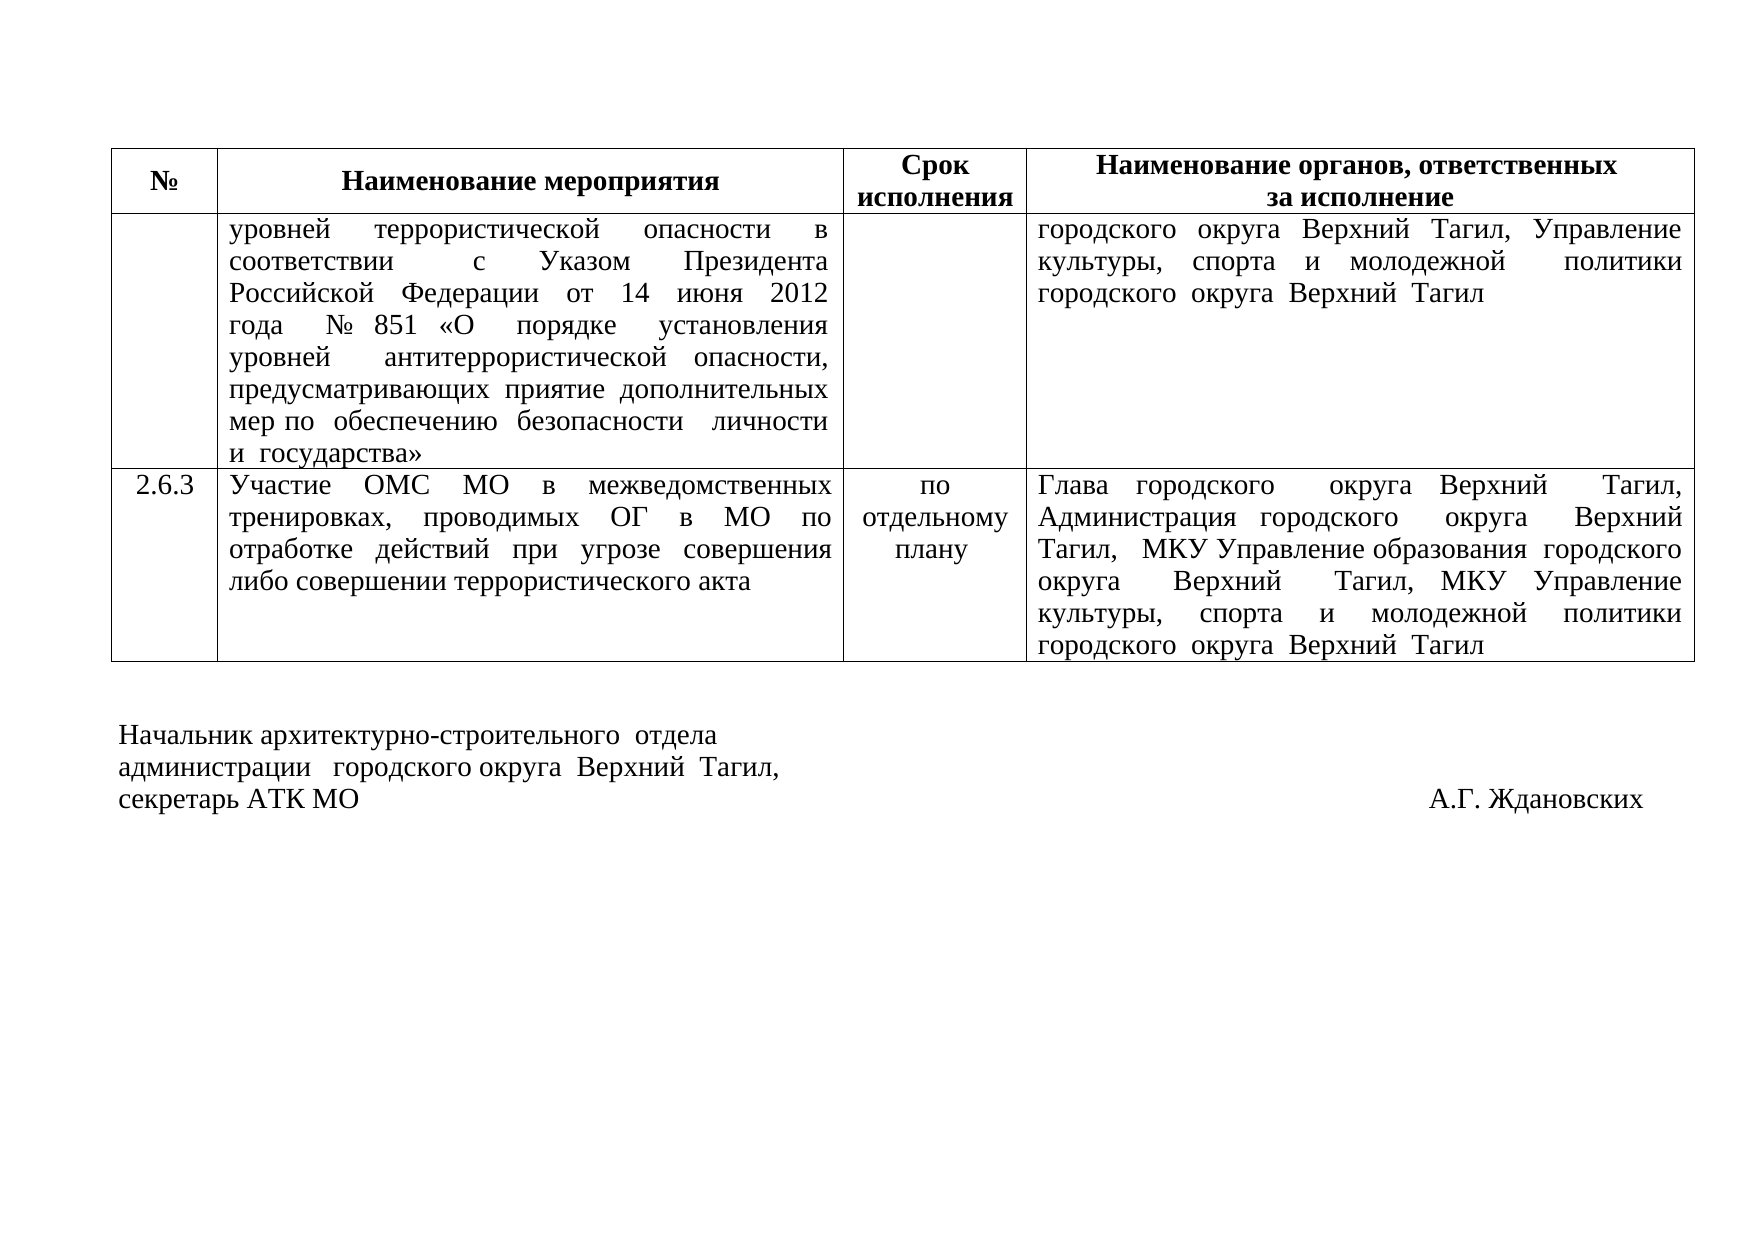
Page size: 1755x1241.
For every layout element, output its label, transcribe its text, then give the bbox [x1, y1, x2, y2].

table_header Наименование органов, ответственных за исполнение [1027, 149, 1694, 212]
text администрации городского округа Верхний Тагил, [118, 751, 1687, 783]
table_cell 2.6.3 [112, 469, 217, 661]
text секретарь АТК МО А.Г. Ждановских [118, 783, 1687, 814]
table_header № [112, 149, 217, 212]
text Начальник архитектурно-строительного отдела [118, 719, 1687, 751]
table_cell городского округа Верхний Тагил, Управление культуры, спорта и молодежной политики городского округа Верхний Тагил [1027, 214, 1694, 468]
table_cell уровней террористической опасности в соответствии с Указом Президента Российской Федерации от 14 июня 2012 года № 851 «О порядке установления уровней антитеррористической опасности, предусматривающих приятие дополнительных мер по обеспечению безопасности личности и государства» [218, 214, 843, 468]
table_cell Глава городского округа Верхний Тагил, Администрация городского округа Верхний Тагил, МКУ Управление образования городского округа Верхний Тагил, МКУ Управление культуры, спорта и молодежной политики городского округа Верхний Тагил [1027, 469, 1694, 661]
table_cell по отдельному плану [844, 469, 1026, 661]
table_header Наименование мероприятия [218, 149, 843, 212]
table_cell Участие ОМС МО в межведомственных тренировках, проводимых ОГ в МО по отработке действий при угрозе совершения либо совершении террористического акта [218, 469, 843, 661]
table_cell [112, 214, 217, 468]
table_cell [844, 214, 1026, 468]
table_header Срок исполнения [844, 149, 1026, 212]
